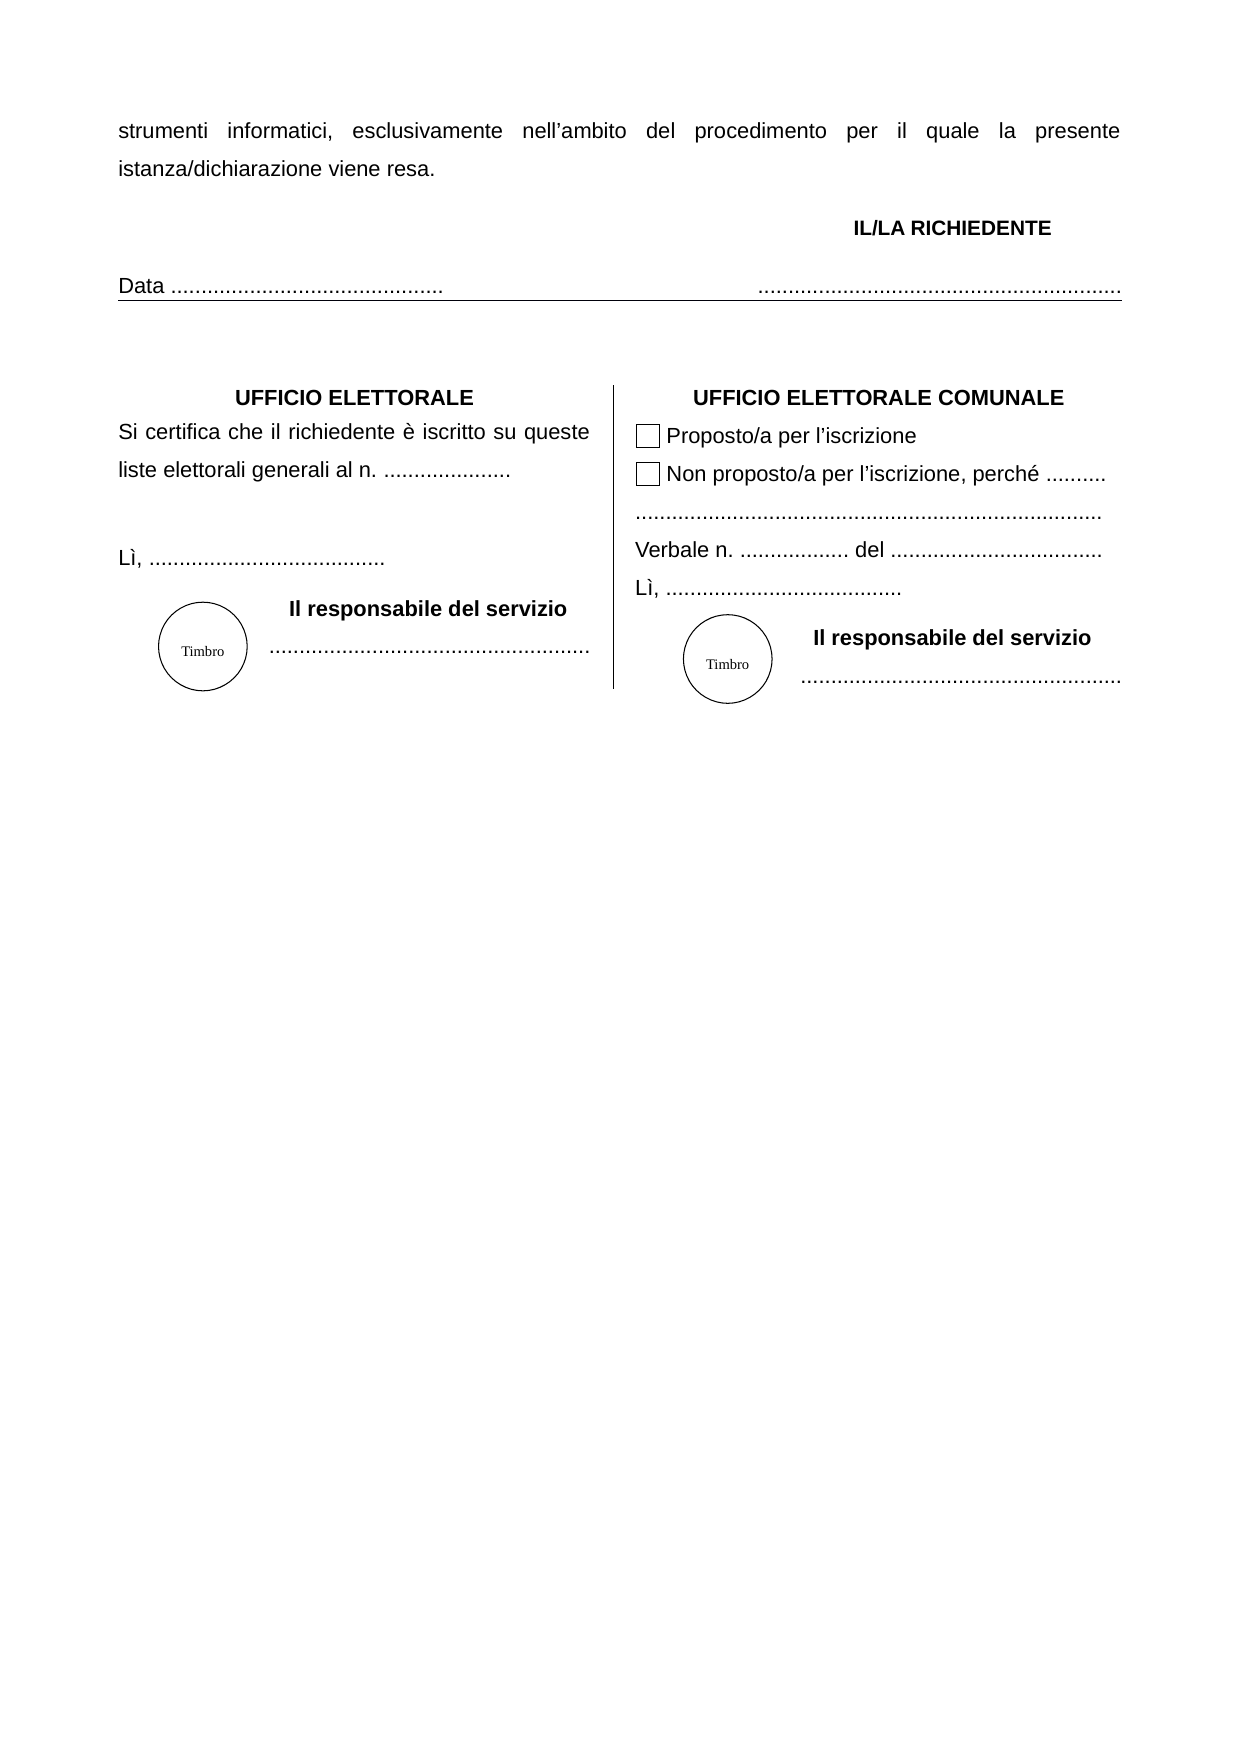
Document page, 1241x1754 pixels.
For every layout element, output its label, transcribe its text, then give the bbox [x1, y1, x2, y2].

subtitle Il responsabile del servizio [783, 625, 1122, 650]
text Si certifica che il richiedente è iscritto su queste liste elettorali generali al n. ..................... [118, 419, 591, 482]
text Lì, ....................................... [118, 545, 591, 570]
text Data ............................................. ............................................................ [118, 273, 1122, 300]
text UFFICIO ELETTORALE COMUNALE [635, 385, 1122, 411]
text ..................................................... [783, 663, 1122, 688]
text strumenti informatici, esclusivamente nell’ambito del procedimento per il quale la presente istanza/dichiarazione viene resa. [118, 118, 1122, 181]
subtitle UFFICIO ELETTORALE [118, 385, 591, 411]
subtitle Il responsabile del servizio [266, 596, 591, 621]
text Verbale n. .................. del ................................... [635, 537, 1122, 562]
text Proposto/a per l’iscrizione [635, 423, 1122, 448]
subtitle IL/LA RICHIEDENTE [768, 216, 1122, 240]
text ..................................................... [266, 633, 591, 658]
text Lì, ....................................... [635, 574, 1122, 599]
text ............................................................................. [635, 499, 1122, 524]
text Non proposto/a per l’iscrizione, perché .......... [635, 461, 1122, 486]
